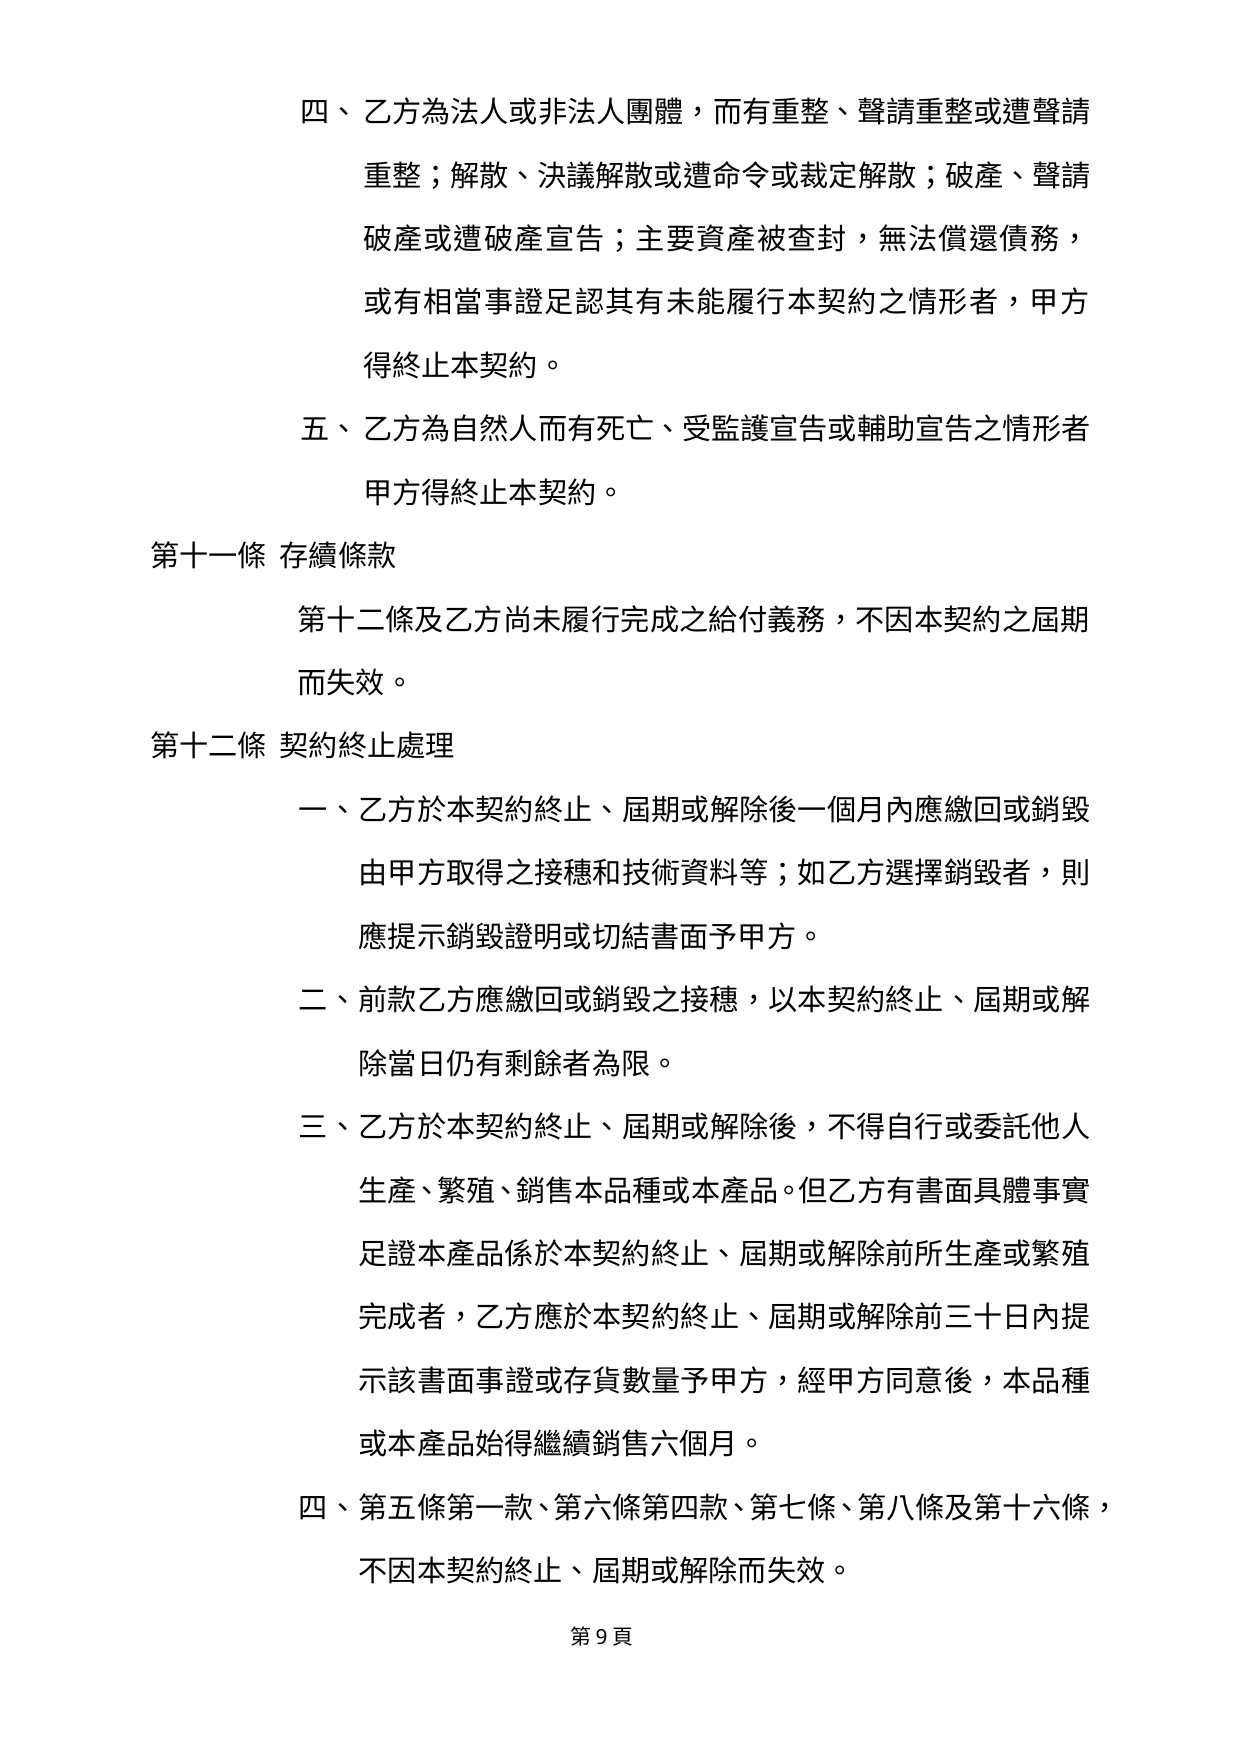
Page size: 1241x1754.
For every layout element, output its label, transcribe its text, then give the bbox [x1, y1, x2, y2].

list 乙方於本契約終止、屆期或解除後一個月內應繳回或銷毀由甲方取得之接穗和技術資料等；如乙方選擇銷毀者，則應提示銷毀證明或切結書面予甲方。 [299, 786, 1090, 956]
list 乙方於本契約終止、屆期或解除後，不得自行或委託他人生產、繁殖、銷售本品種或本產品。但乙方有書面具體事實足證本產品係於本契約終止、屆期或解除前所生產或繁殖完成者，乙方應於本契約終止、屆期或解除前三十日內提示該書面事證或存貨數量予甲方，經甲方同意後，本品種或本產品始得繼續銷售六個月。 [299, 1104, 1090, 1463]
subtitle 第十二條 契約終止處理 [150, 723, 1090, 765]
subtitle 第十一條 存續條款 [150, 533, 1090, 575]
list 第五條第一款、第六條第四款、第七條、第八條及第十六條，不因本契約終止、屆期或解除而失效。 [299, 1484, 1090, 1590]
list 乙方為法人或非法人團體，而有重整、聲請重整或遭聲請重整；解散、決議解散或遭命令或裁定解散；破產、聲請破產或遭破產宣告；主要資產被查封，無法償還債務，或有相當事證足認其有未能履行本契約之情形者，甲方得終止本契約。 [300, 89, 1090, 385]
list 乙方為自然人而有死亡、受監護宣告或輔助宣告之情形者，甲方得終止本契約。 [300, 406, 1090, 512]
list 前款乙方應繳回或銷毀之接穗，以本契約終止、屆期或解除當日仍有剩餘者為限。 [299, 977, 1090, 1082]
text 第十二條及乙方尚未履行完成之給付義務，不因本契約之屆期而失效。 [297, 596, 1090, 702]
